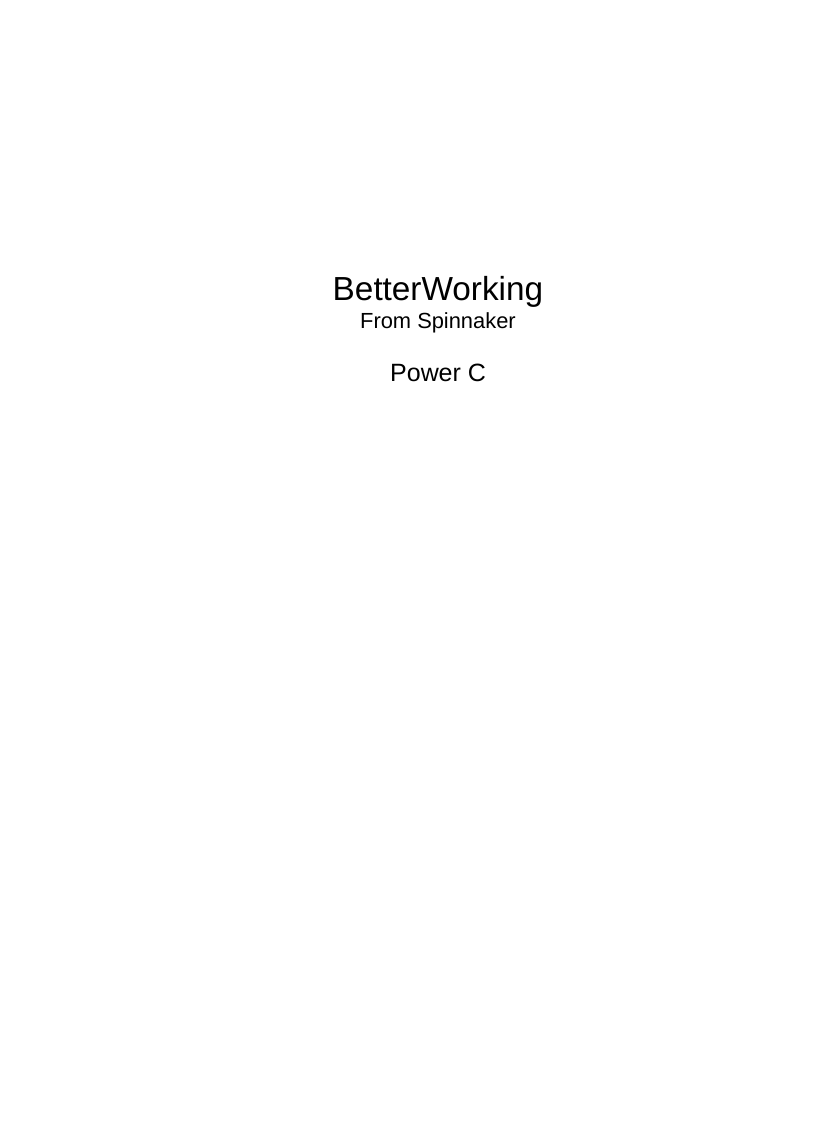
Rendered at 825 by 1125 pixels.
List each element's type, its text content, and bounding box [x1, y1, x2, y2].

text Power C [118, 358, 757, 387]
text BetterWorking [118, 269, 757, 308]
text From Spinnaker [118, 308, 757, 333]
